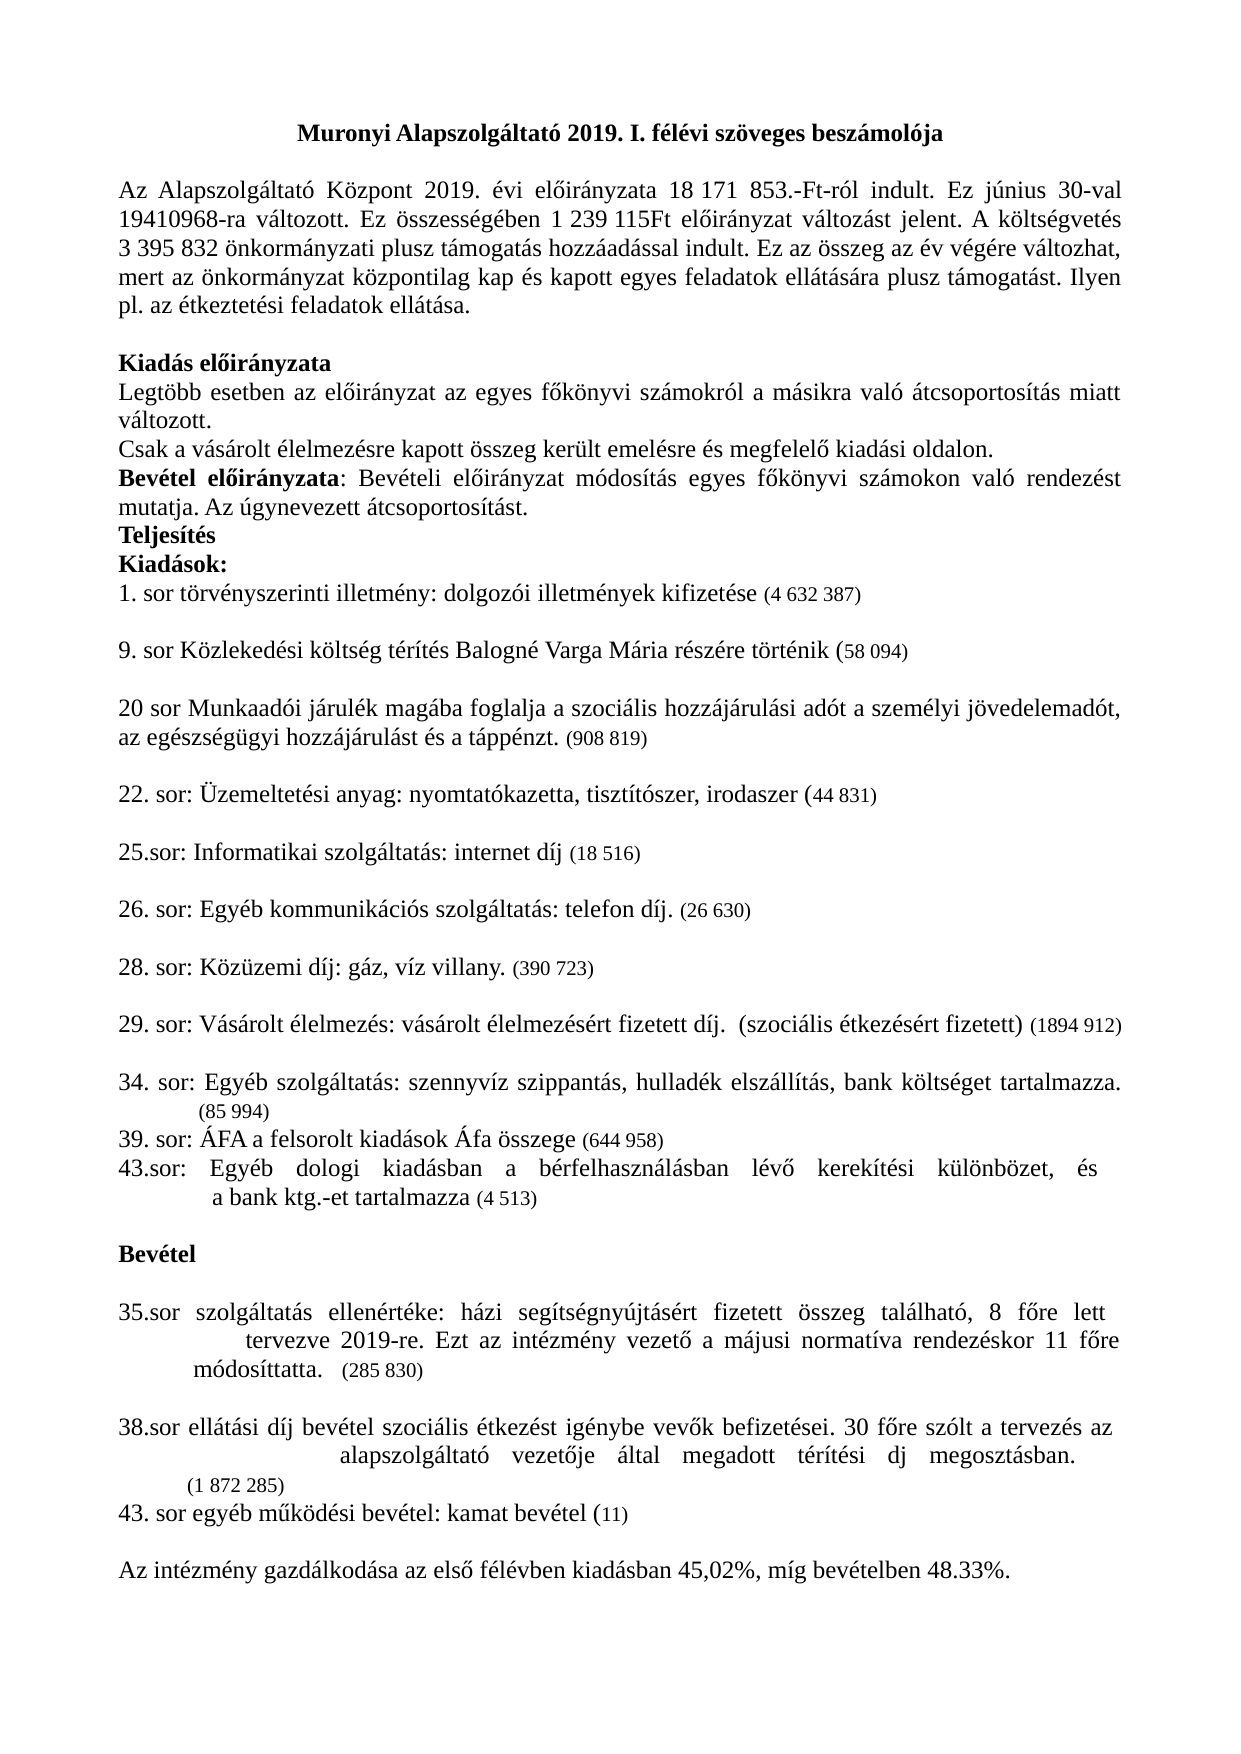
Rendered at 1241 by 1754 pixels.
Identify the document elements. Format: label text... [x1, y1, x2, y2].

text 1. sor törvényszerinti illetmény: dolgozói illetmények kifizetése (4 632 387) [118, 578, 1122, 607]
text 25.sor: Informatikai szolgáltatás: internet díj (18 516) [118, 837, 1122, 866]
text 20 sor Munkaadói járulék magába foglalja a szociális hozzájárulási adót a személyi jövedelemadót, az egészségügyi hozzájárulást és a táppénzt. (908 819) [118, 693, 1122, 751]
text Az intézmény gazdálkodása az első félévben kiadásban 45,02%, míg bevételben 48.33%. [118, 1556, 1122, 1584]
text 34. sor: Egyéb szolgáltatás: szennyvíz szippantás, hulladék elszállítás, bank költséget tartalmazza. (85 994) [118, 1067, 1122, 1124]
text Muronyi Alapszolgáltató 2019. I. félévi szöveges beszámolója [118, 118, 1122, 147]
text Bevétel előirányzata: Bevételi előirányzat módosítás egyes főkönyvi számokon való rendezést mutatja. Az úgynevezett átcsoportosítást. [118, 463, 1122, 521]
text 43.sor: Egyéb dologi kiadásban a bérfelhasználásban lévő kerekítési különbözet, és a bank ktg.-et tartalmazza (4 513) [118, 1153, 1122, 1211]
text 38.sor ellátási díj bevétel szociális étkezést igénybe vevők befizetései. 30 főre szólt a tervezés az alapszolgáltató vezetője által megadott térítési dj megosztásban. (1 872 285) [118, 1412, 1122, 1498]
text 28. sor: Közüzemi díj: gáz, víz villany. (390 723) [118, 952, 1122, 981]
text 43. sor egyéb működési bevétel: kamat bevétel (11) [118, 1498, 1122, 1527]
text Kiadás előirányzata [118, 348, 1122, 377]
text 35.sor szolgáltatás ellenértéke: házi segítségnyújtásért fizetett összeg található, 8 főre lett tervezve 2019-re. Ezt az intézmény vezető a májusi normatíva rendezéskor 11 főre módosíttatta. (285 830) [118, 1297, 1122, 1383]
text Legtöbb esetben az előirányzat az egyes főkönyvi számokról a másikra való átcsoportosítás miatt változott. [118, 377, 1122, 434]
text 22. sor: Üzemeltetési anyag: nyomtatókazetta, tisztítószer, irodaszer (44 831) [118, 779, 1122, 808]
text 26. sor: Egyéb kommunikációs szolgáltatás: telefon díj. (26 630) [118, 894, 1122, 923]
text Teljesítés [118, 521, 1122, 549]
text Kiadások: [118, 549, 1122, 578]
text 39. sor: ÁFA a felsorolt kiadások Áfa összege (644 958) [118, 1124, 1122, 1153]
text 29. sor: Vásárolt élelmezés: vásárolt élelmezésért fizetett díj. (szociális étkezésért fizetett) (1894 912) [118, 1009, 1122, 1038]
text Csak a vásárolt élelmezésre kapott összeg került emelésre és megfelelő kiadási oldalon. [118, 434, 1122, 463]
text Bevétel [118, 1239, 1122, 1268]
text Az Alapszolgáltató Központ 2019. évi előirányzata 18 171 853.-Ft-ról indult. Ez június 30-val 19410968-ra változott. Ez összességében 1 239 115Ft előirányzat változást jelent. A költségvetés 3 395 832 önkormányzati plusz támogatás hozzáadással indult. Ez az összeg az év végére változhat, mert az önkormányzat központilag kap és kapott egyes feladatok ellátására plusz támogatást. Ilyen pl. az étkeztetési feladatok ellátása. [118, 176, 1122, 319]
text 9. sor Közlekedési költség térítés Balogné Varga Mária részére történik (58 094) [118, 636, 1122, 664]
